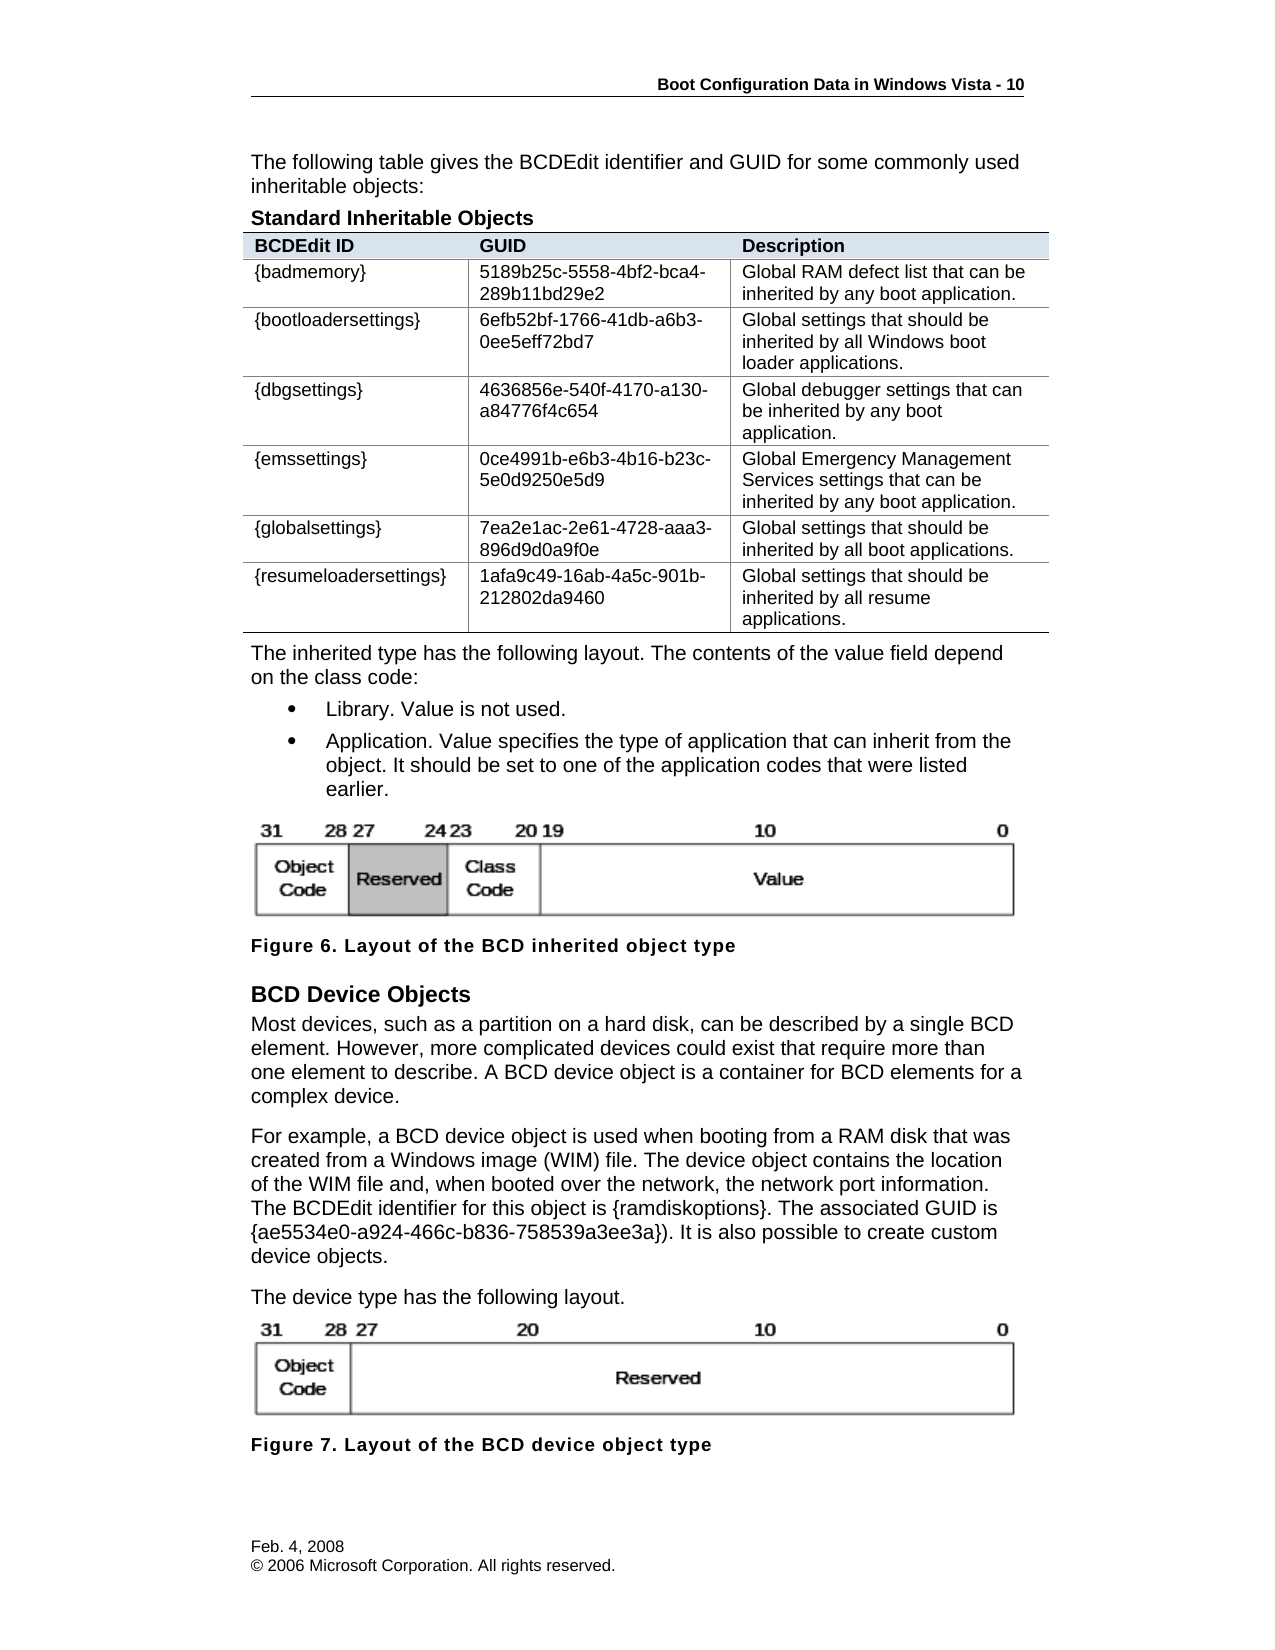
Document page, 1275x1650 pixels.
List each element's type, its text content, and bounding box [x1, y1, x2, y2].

text Figure 6. Layout of the BCD inherited object type [251, 934, 1024, 956]
table_cell {bootloadersettings} [243, 308, 468, 376]
subtitle BCD Device Objects [251, 981, 1024, 1007]
table_header GUID [468, 233, 731, 258]
table_cell 7ea2e1ac-2e61-4728-aaa3-896d9d0a9f0e [469, 516, 730, 562]
table_cell 0ce4991b-e6b3-4b16-b23c-5e0d9250e5d9 [469, 446, 730, 514]
text Most devices, such as a partition on a hard disk, can be described by a single BCD element. However, more complicated devices could exist that require more than one element to describe. A BCD device object is a container for BCD elements for a complex device. [251, 1012, 1024, 1107]
table_cell Global settings that should be inherited by all boot applications. [731, 516, 1049, 562]
table_cell 6efb52bf-1766-41db-a6b3-0ee5eff72bd7 [469, 308, 730, 376]
text The following table gives the BCDEdit identifier and GUID for some commonly used inheritable objects: [251, 150, 1024, 198]
table_cell Global Emergency Management Services settings that can be inherited by any boot application. [731, 446, 1049, 514]
table_cell 1afa9c49-16ab-4a5c-901b-212802da9460 [469, 563, 730, 632]
table_cell {globalsettings} [243, 516, 468, 562]
list Library. Value is not used. [288, 697, 1024, 721]
table_cell {badmemory} [243, 260, 468, 306]
table_cell 4636856e-540f-4170-a130-a84776f4c654 [469, 377, 730, 445]
table_cell 5189b25c-5558-4bf2-bca4-289b11bd29e2 [469, 260, 730, 306]
table_cell Global settings that should be inherited by all resume applications. [731, 563, 1049, 632]
table_cell {resumeloadersettings} [243, 563, 468, 632]
table_header Description [731, 233, 1049, 258]
table_cell Global settings that should be inherited by all Windows boot loader applications. [731, 308, 1049, 376]
text The inherited type has the following layout. The contents of the value field depend on the class code: [251, 641, 1024, 688]
list Standard Inheritable Objects [251, 206, 1024, 230]
table_cell {dbgsettings} [243, 377, 468, 445]
text The device type has the following layout. [251, 1284, 1024, 1308]
table_cell Global debugger settings that can be inherited by any boot application. [731, 377, 1049, 445]
text Figure 7. Layout of the BCD device object type [251, 1433, 1024, 1455]
table_cell {emssettings} [243, 446, 468, 514]
table_cell Global RAM defect list that can be inherited by any boot application. [731, 260, 1049, 306]
text For example, a BCD device object is used when booting from a RAM disk that was created from a Windows image (WIM) file. The device object contains the location of the WIM file and, when booted over the network, the network port information. The BCDEdit identifier for this object is {ramdiskoptions}. The associated GUID is {ae5534e0-a924-466c-b836-758539a3ee3a}). It is also possible to create custom device objects. [251, 1124, 1024, 1268]
list Application. Value specifies the type of application that can inherit from the object. It should be set to one of the application codes that were listed earlier. [288, 729, 1024, 801]
table_header BCDEdit ID [243, 233, 468, 258]
